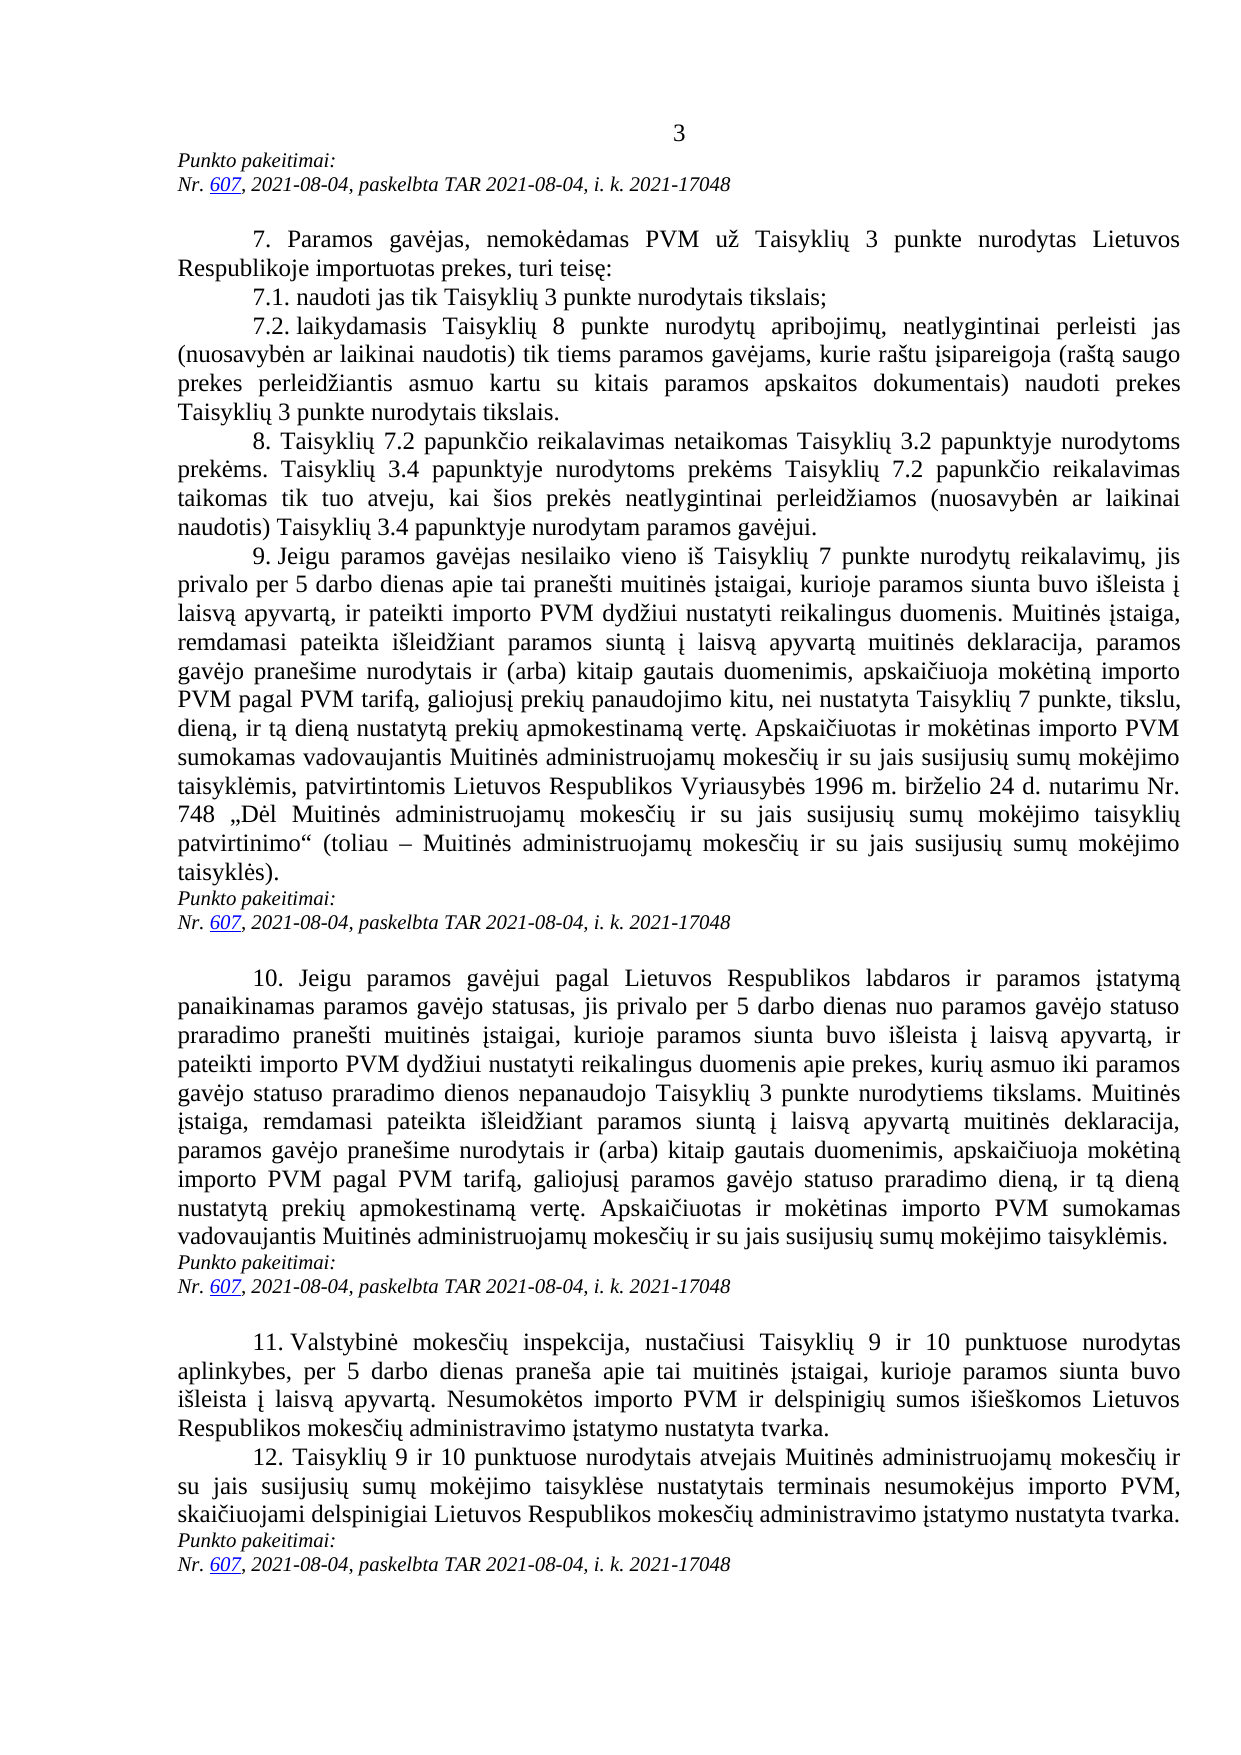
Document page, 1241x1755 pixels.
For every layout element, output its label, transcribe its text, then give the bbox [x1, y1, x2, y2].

text Nr. 607, 2021-08-04, paskelbta TAR 2021-08-04, i. k. 2021-17048 [177, 172, 1181, 196]
text 8. Taisyklių 7.2 papunkčio reikalavimas netaikomas Taisyklių 3.2 papunktyje nurodytoms prekėms. Taisyklių 3.4 papunktyje nurodytoms prekėms Taisyklių 7.2 papunkčio reikalavimas taikomas tik tuo atveju, kai šios prekės neatlygintinai perleidžiamos (nuosavybėn ar laikinai naudotis) Taisyklių 3.4 papunktyje nurodytam paramos gavėjui. [177, 426, 1181, 541]
text 7.2. laikydamasis Taisyklių 8 punkte nurodytų apribojimų, neatlygintinai perleisti jas (nuosavybėn ar laikinai naudotis) tik tiems paramos gavėjams, kurie raštu įsipareigoja (raštą saugo prekes perleidžiantis asmuo kartu su kitais paramos apskaitos dokumentais) naudoti prekes Taisyklių 3 punkte nurodytais tikslais. [177, 311, 1181, 426]
text 7.1. naudoti jas tik Taisyklių 3 punkte nurodytais tikslais; [177, 282, 1181, 311]
text Nr. 607, 2021-08-04, paskelbta TAR 2021-08-04, i. k. 2021-17048 [177, 1552, 1181, 1576]
text 7. Paramos gavėjas, nemokėdamas PVM už Taisyklių 3 punkte nurodytas Lietuvos Respublikoje importuotas prekes, turi teisę: [177, 224, 1181, 282]
text 11. Valstybinė mokesčių inspekcija, nustačiusi Taisyklių 9 ir 10 punktuose nurodytas aplinkybes, per 5 darbo dienas praneša apie tai muitinės įstaigai, kurioje paramos siunta buvo išleista į laisvą apyvartą. Nesumokėtos importo PVM ir delspinigių sumos išieškomos Lietuvos Respublikos mokesčių administravimo įstatymo nustatyta tvarka. [177, 1327, 1181, 1442]
text 9. Jeigu paramos gavėjas nesilaiko vieno iš Taisyklių 7 punkte nurodytų reikalavimų, jis privalo per 5 darbo dienas apie tai pranešti muitinės įstaigai, kurioje paramos siunta buvo išleista į laisvą apyvartą, ir pateikti importo PVM dydžiui nustatyti reikalingus duomenis. Muitinės įstaiga, remdamasi pateikta išleidžiant paramos siuntą į laisvą apyvartą muitinės deklaracija, paramos gavėjo pranešime nurodytais ir (arba) kitaip gautais duomenimis, apskaičiuoja mokėtiną importo PVM pagal PVM tarifą, galiojusį prekių panaudojimo kitu, nei nustatyta Taisyklių 7 punkte, tikslu, dieną, ir tą dieną nustatytą prekių apmokestinamą vertę. Apskaičiuotas ir mokėtinas importo PVM sumokamas vadovaujantis Muitinės administruojamų mokesčių ir su jais susijusių sumų mokėjimo taisyklėmis, patvirtintomis Lietuvos Respublikos Vyriausybės 1996 m. birželio 24 d. nutarimu Nr. 748 „Dėl Muitinės administruojamų mokesčių ir su jais susijusių sumų mokėjimo taisyklių patvirtinimo“ (toliau – Muitinės administruojamų mokesčių ir su jais susijusių sumų mokėjimo taisyklės). [177, 541, 1181, 886]
text 12. Taisyklių 9 ir 10 punktuose nurodytais atvejais Muitinės administruojamų mokesčių ir su jais susijusių sumų mokėjimo taisyklėse nustatytais terminais nesumokėjus importo PVM, skaičiuojami delspinigiai Lietuvos Respublikos mokesčių administravimo įstatymo nustatyta tvarka. [177, 1442, 1181, 1528]
text Nr. 607, 2021-08-04, paskelbta TAR 2021-08-04, i. k. 2021-17048 [177, 910, 1181, 934]
text 10. Jeigu paramos gavėjui pagal Lietuvos Respublikos labdaros ir paramos įstatymą panaikinamas paramos gavėjo statusas, jis privalo per 5 darbo dienas nuo paramos gavėjo statuso praradimo pranešti muitinės įstaigai, kurioje paramos siunta buvo išleista į laisvą apyvartą, ir pateikti importo PVM dydžiui nustatyti reikalingus duomenis apie prekes, kurių asmuo iki paramos gavėjo statuso praradimo dienos nepanaudojo Taisyklių 3 punkte nurodytiems tikslams. Muitinės įstaiga, remdamasi pateikta išleidžiant paramos siuntą į laisvą apyvartą muitinės deklaracija, paramos gavėjo pranešime nurodytais ir (arba) kitaip gautais duomenimis, apskaičiuoja mokėtiną importo PVM pagal PVM tarifą, galiojusį paramos gavėjo statuso praradimo dieną, ir tą dieną nustatytą prekių apmokestinamą vertę. Apskaičiuotas ir mokėtinas importo PVM sumokamas vadovaujantis Muitinės administruojamų mokesčių ir su jais susijusių sumų mokėjimo taisyklėmis. [177, 963, 1181, 1250]
text Punkto pakeitimai: [177, 1528, 1181, 1552]
text Punkto pakeitimai: [177, 886, 1181, 910]
text Nr. 607, 2021-08-04, paskelbta TAR 2021-08-04, i. k. 2021-17048 [177, 1274, 1181, 1298]
text Punkto pakeitimai: [177, 1250, 1181, 1274]
text Punkto pakeitimai: [177, 148, 1181, 172]
